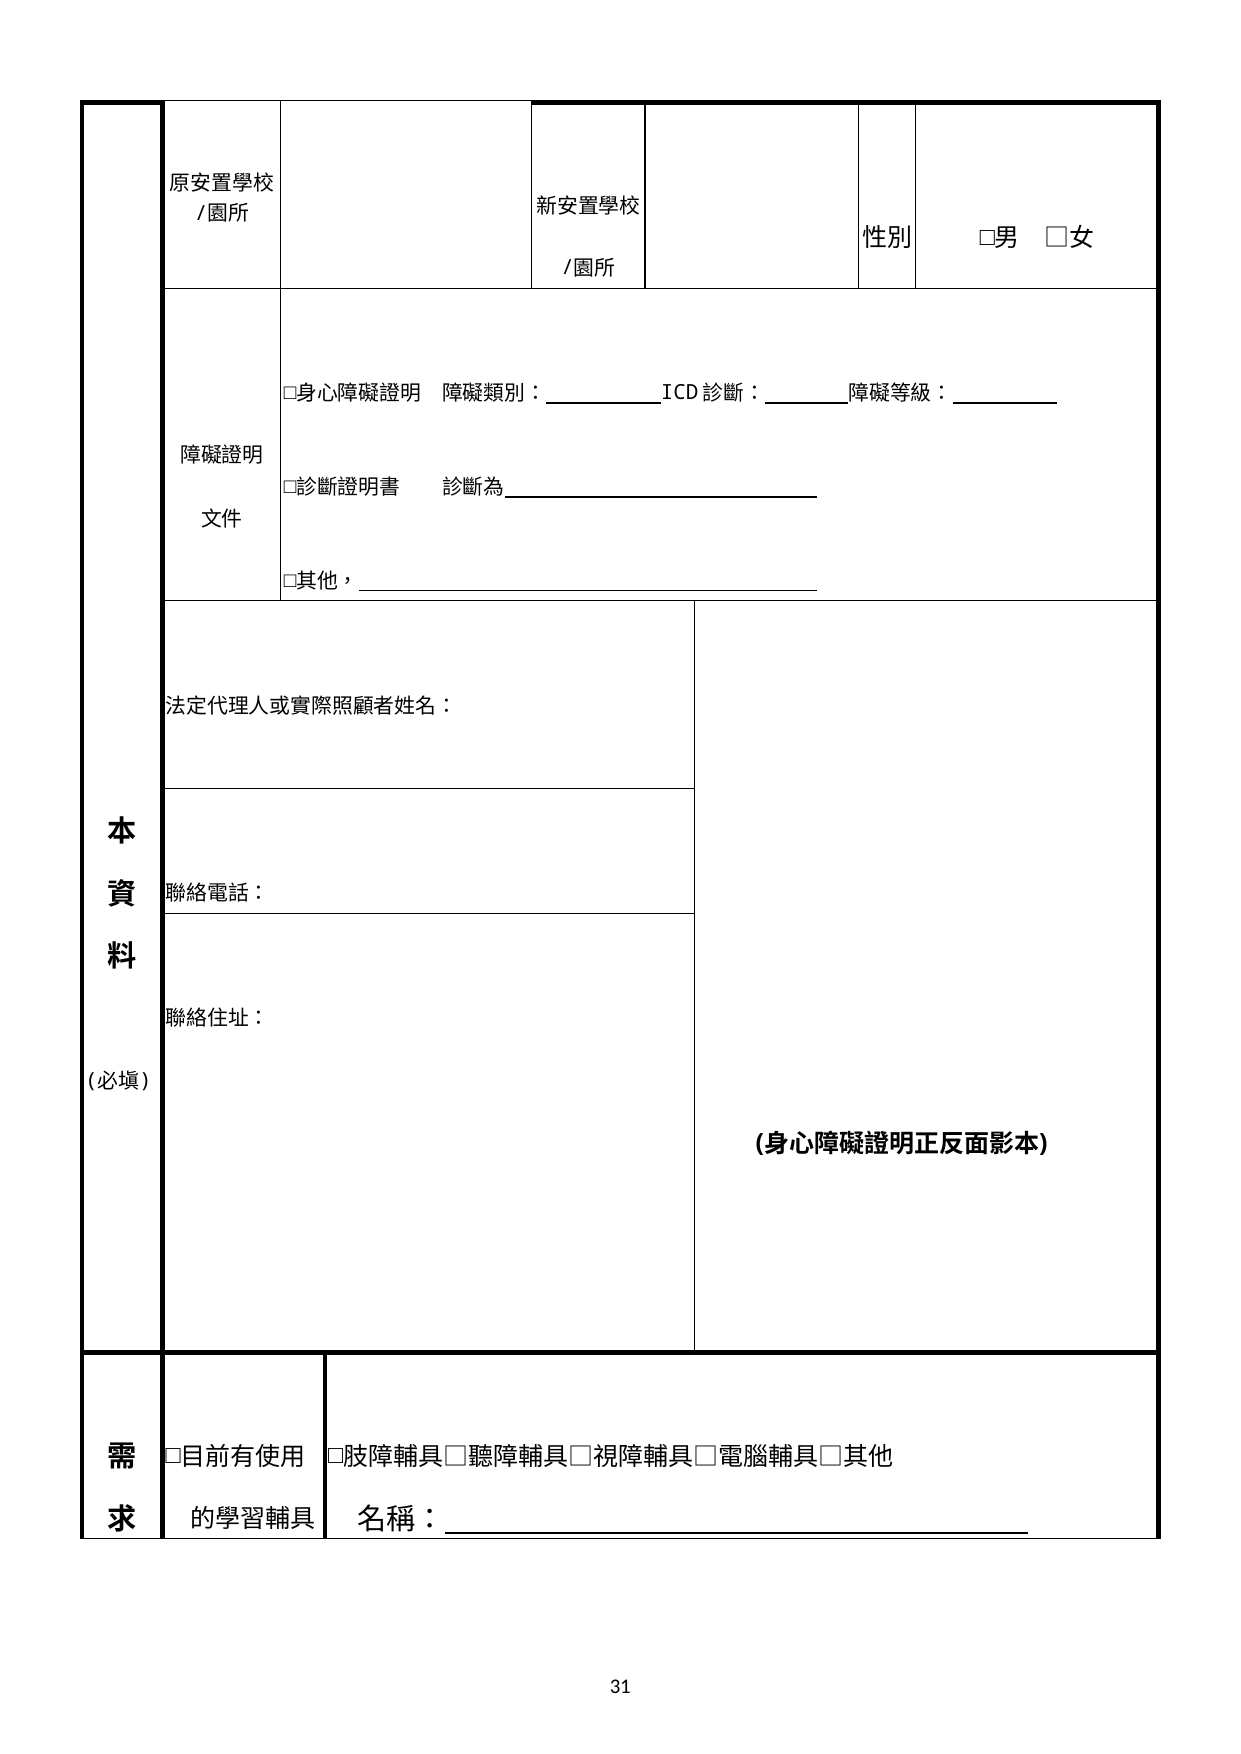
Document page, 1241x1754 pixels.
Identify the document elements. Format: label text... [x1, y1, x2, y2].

table_cell □目前有使用的學習輔具 [165, 1355, 323, 1537]
table_cell □男 □女 [916, 105, 1156, 287]
table_cell (身心障礙證明正反面影本) [695, 601, 1156, 1350]
table_cell 聯絡電話： [165, 789, 694, 912]
table_cell □肢障輔具□聽障輔具□視障輔具□電腦輔具□其他 名稱： [327, 1355, 1156, 1537]
table_cell [646, 105, 858, 287]
table_cell 性別 [859, 105, 915, 287]
table_cell 原安置學校/園所 [165, 101, 280, 287]
table_header 本 資 料 (必塡) [84, 105, 160, 1350]
table_cell 新安置學校/園所 [532, 105, 644, 287]
table_cell [281, 101, 531, 287]
table_cell 需 求 [84, 1355, 160, 1537]
table_cell 聯絡住址： [165, 914, 694, 1350]
table_cell □身心障礙證明 障礙類別： ICD診斷： 障礙等級： □診斷證明書 診斷為 □其他， [281, 289, 1156, 600]
table_cell 障礙證明 文件 [165, 289, 280, 600]
table_cell 法定代理人或實際照顧者姓名： [165, 601, 694, 787]
